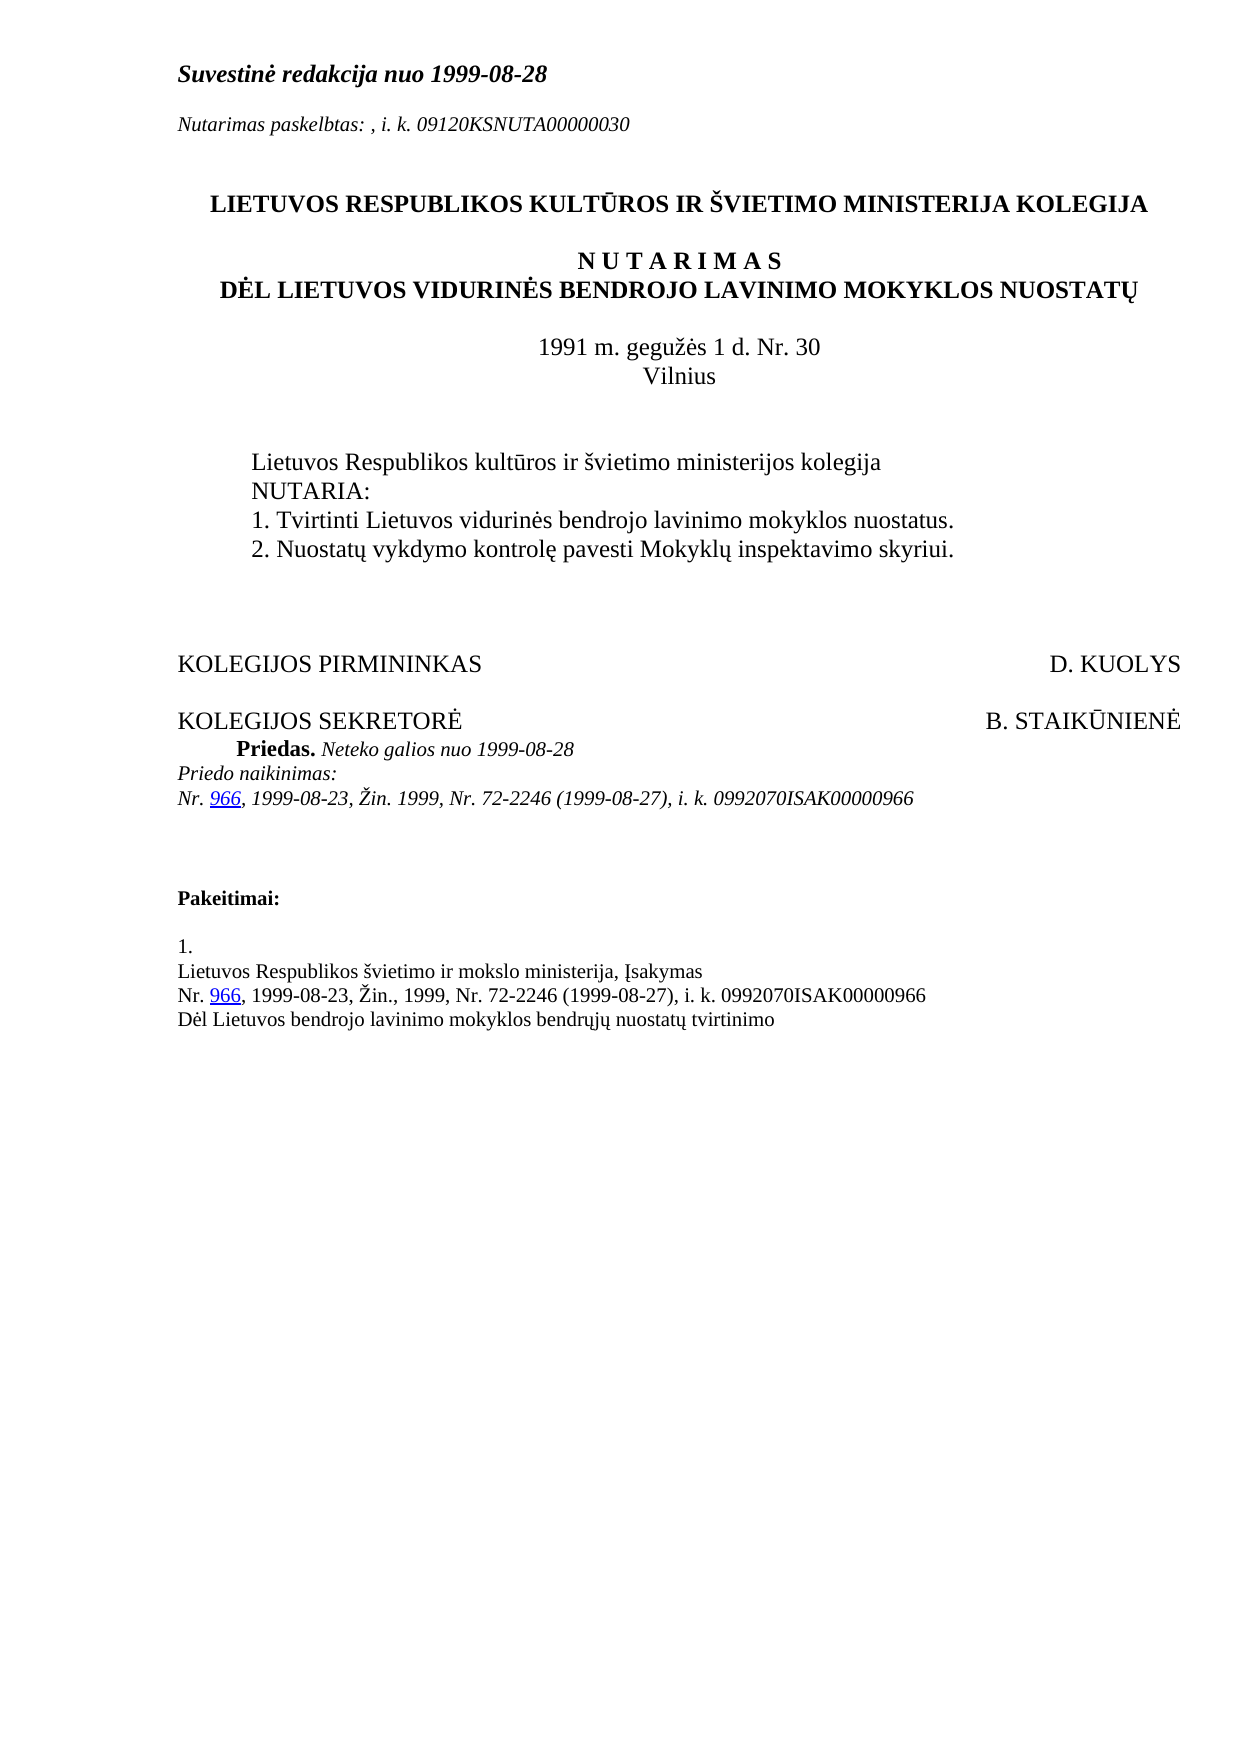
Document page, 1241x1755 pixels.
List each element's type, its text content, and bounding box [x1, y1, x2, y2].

text Nr. 966, 1999-08-23, Žin., 1999, Nr. 72-2246 (1999-08-27), i. k. 0992070ISAK00000966 [177, 983, 1181, 1007]
text Priedas. Neteko galios nuo 1999-08-28 [177, 735, 1181, 761]
text 1991 m. gegužės 1 d. Nr. 30 [177, 332, 1181, 361]
text 1. [177, 934, 1181, 958]
text Suvestinė redakcija nuo 1999-08-28 [177, 59, 1181, 88]
text KOLEGIJOS PIRMININKAS D. KUOLYS [177, 649, 1181, 677]
text Priedo naikinimas: [177, 761, 1181, 785]
text DĖL LIETUVOS VIDURINĖS BENDROJO LAVINIMO MOKYKLOS NUOSTATŲ [177, 275, 1181, 304]
text Dėl Lietuvos bendrojo lavinimo mokyklos bendrųjų nuostatų tvirtinimo [177, 1007, 1181, 1031]
text 1. Tvirtinti Lietuvos vidurinės bendrojo lavinimo mokyklos nuostatus. [177, 505, 1181, 534]
text NUTARIA: [177, 476, 1181, 505]
text Nr. 966, 1999-08-23, Žin. 1999, Nr. 72-2246 (1999-08-27), i. k. 0992070ISAK00000966 [177, 785, 1181, 809]
text Vilnius [177, 361, 1181, 390]
text LIETUVOS RESPUBLIKOS KULTŪROS IR ŠVIETIMO MINISTERIJA KOLEGIJA [177, 189, 1181, 217]
text KOLEGIJOS SEKRETORĖ B. STAIKŪNIENĖ [177, 706, 1181, 735]
text N U T A R I M A S [177, 246, 1181, 275]
text Nutarimas paskelbtas: , i. k. 09120KSNUTA00000030 [177, 112, 1181, 136]
text Lietuvos Respublikos kultūros ir švietimo ministerijos kolegija [177, 447, 1181, 476]
text 2. Nuostatų vykdymo kontrolę pavesti Mokyklų inspektavimo skyriui. [177, 534, 1181, 562]
text Lietuvos Respublikos švietimo ir mokslo ministerija, Įsakymas [177, 958, 1181, 983]
text Pakeitimai: [177, 886, 1181, 910]
